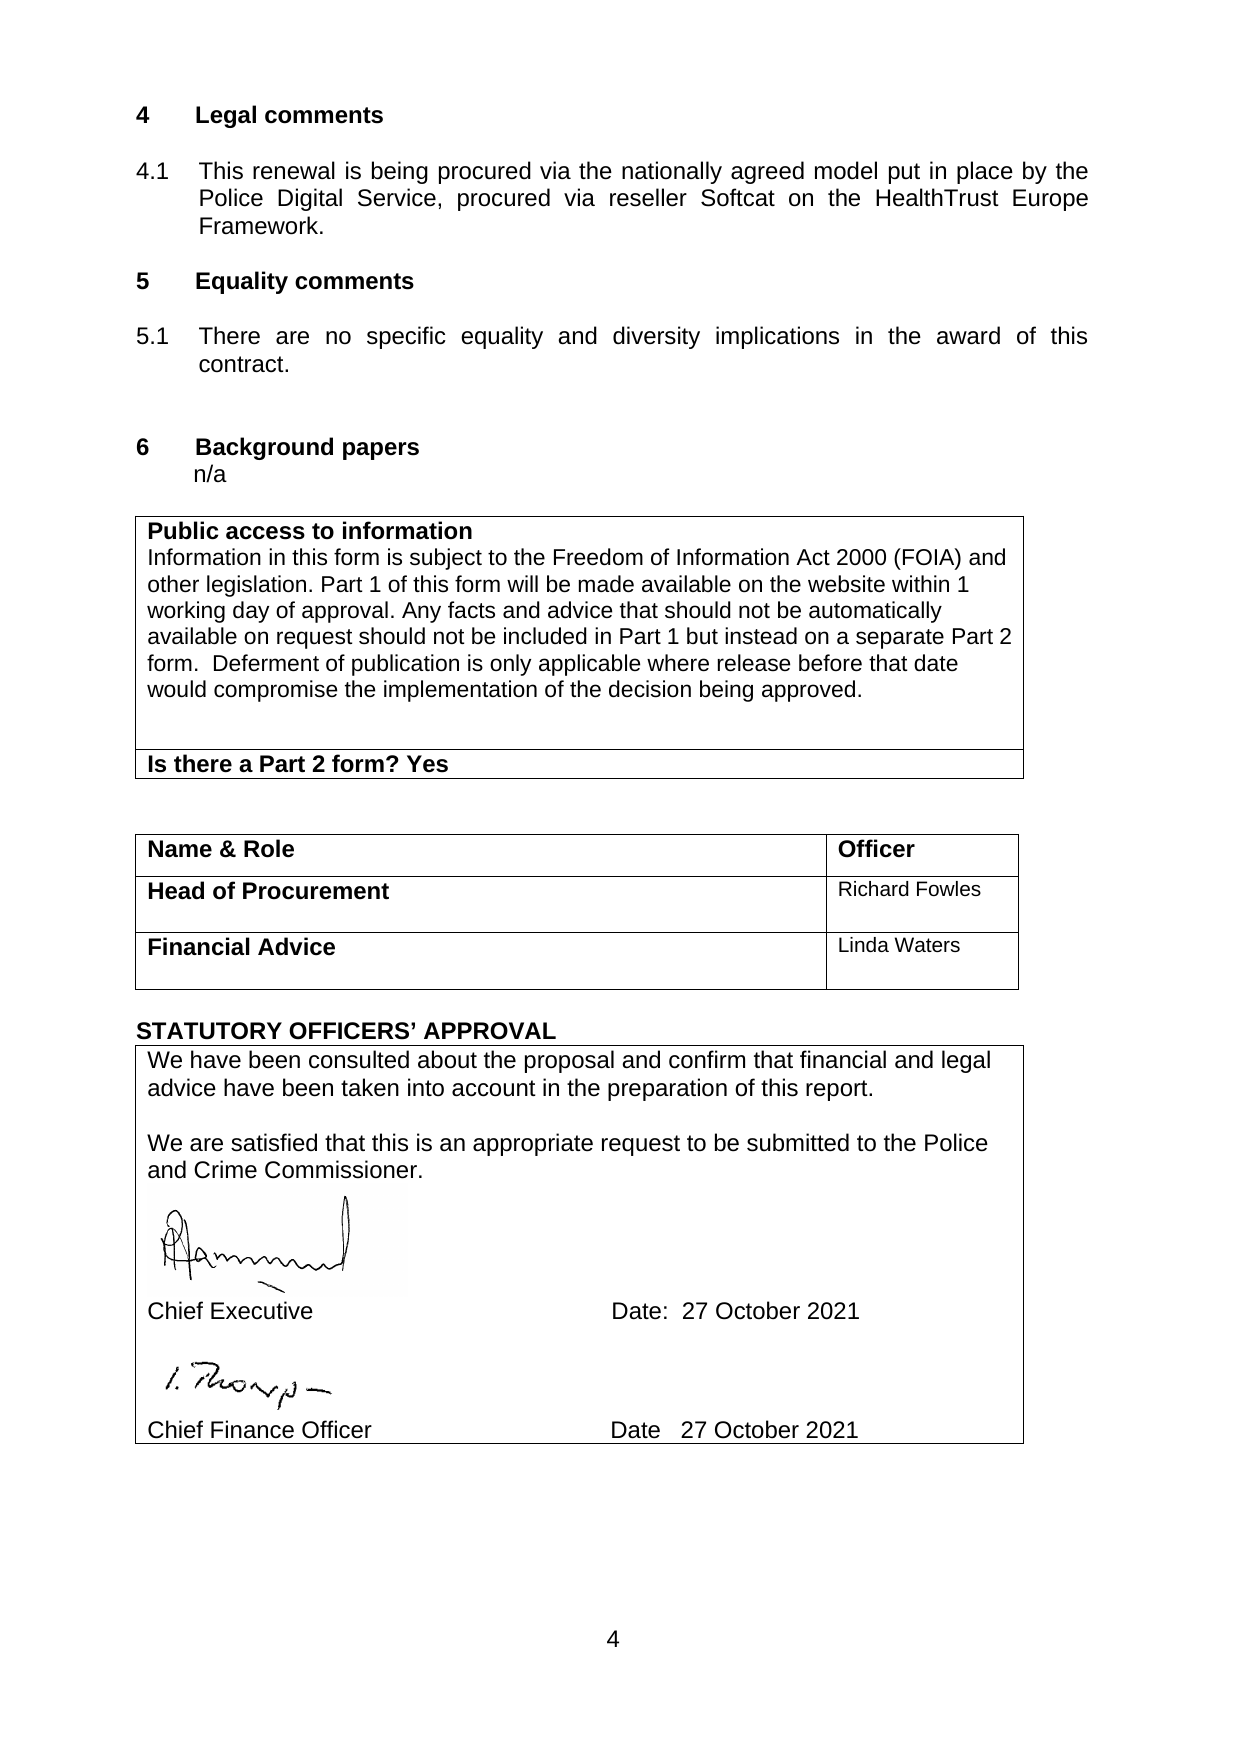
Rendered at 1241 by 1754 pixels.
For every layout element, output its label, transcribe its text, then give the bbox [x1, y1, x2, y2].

table_cell Head of Procurement [136, 877, 826, 932]
table_header Name & Role [136, 835, 826, 876]
list Legal comments [136, 101, 1090, 129]
list Background papers [136, 433, 1090, 460]
list This renewal is being procured via the nationally agreed model put in place by the Police Digital Service, procured via reseller Softcat on the HealthTrust Europe Framework. [136, 157, 1090, 239]
text n/a [173, 460, 1090, 488]
list Equality comments [136, 267, 1090, 295]
table_header We have been consulted about the proposal and confirm that financial and legal advice have been taken into account in the preparation of this report. We are satisfied that this is an appropriate request to be submitted to the Police and Crime Commissioner. Chief Executive Date: 27 October 2021 Chief Finance Officer Date 27 October 2021 [136, 1046, 1023, 1443]
table_cell Linda Waters [827, 933, 1018, 988]
text STATUTORY OFFICERS’ APPROVAL [136, 1017, 1090, 1045]
list There are no specific equality and diversity implications in the award of this contract. [136, 322, 1090, 377]
table_cell Financial Advice [136, 933, 826, 988]
table_cell Richard Fowles [827, 877, 1018, 932]
table_header Officer [827, 835, 1018, 876]
table_header Public access to information Information in this form is subject to the Freedom of Information Act 2000 (FOIA) and other legislation. Part 1 of this form will be made available on the website within 1 working day of approval. Any facts and advice that should not be automatically available on request should not be included in Part 1 but instead on a separate Part 2 form. Deferment of publication is only applicable where release before that date would compromise the implementation of the decision being approved. [136, 517, 1023, 749]
table_cell Is there a Part 2 form? Yes [136, 750, 1023, 777]
